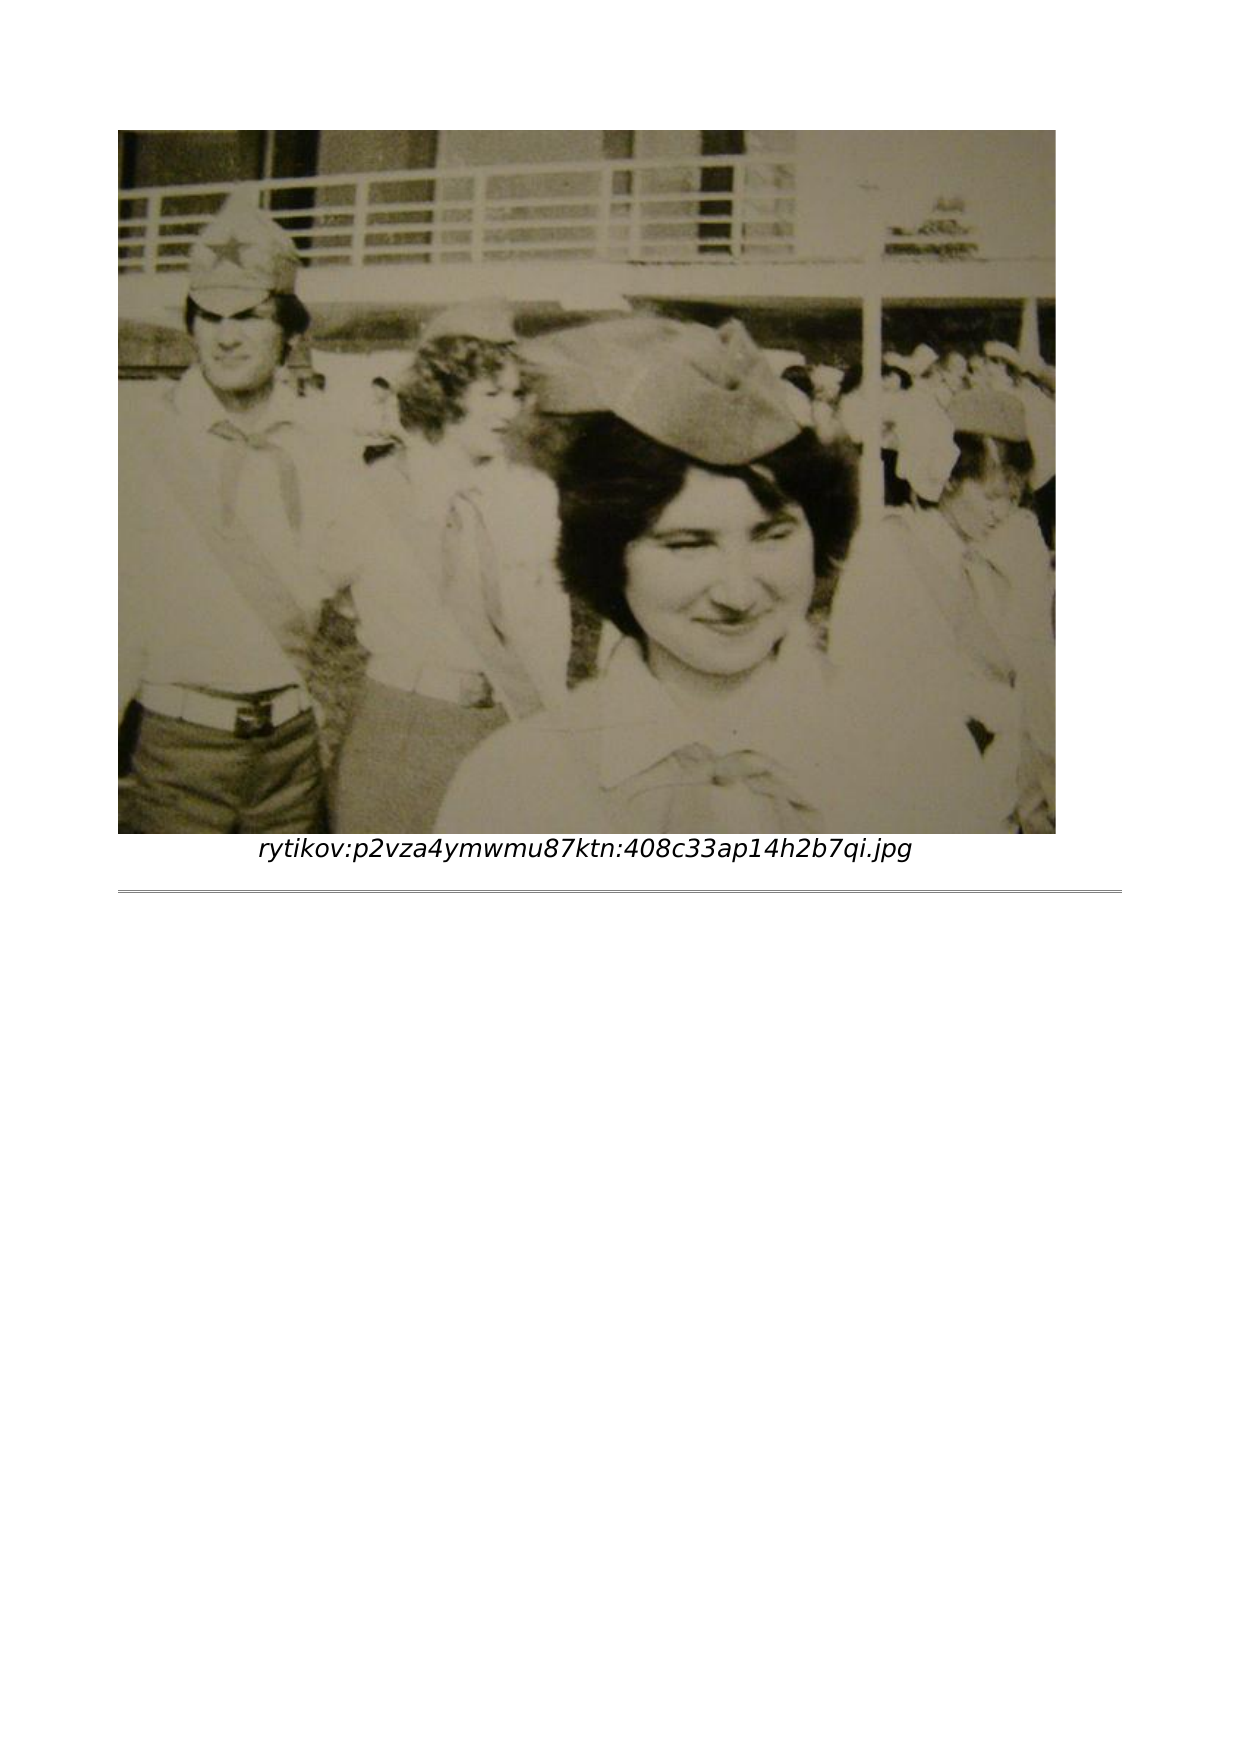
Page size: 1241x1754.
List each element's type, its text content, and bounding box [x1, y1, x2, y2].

text rytikov:p2vza4ymwmu87ktn:408c33ap14h2b7qi.jpg [118, 834, 1056, 863]
picture [118, 130, 1056, 834]
